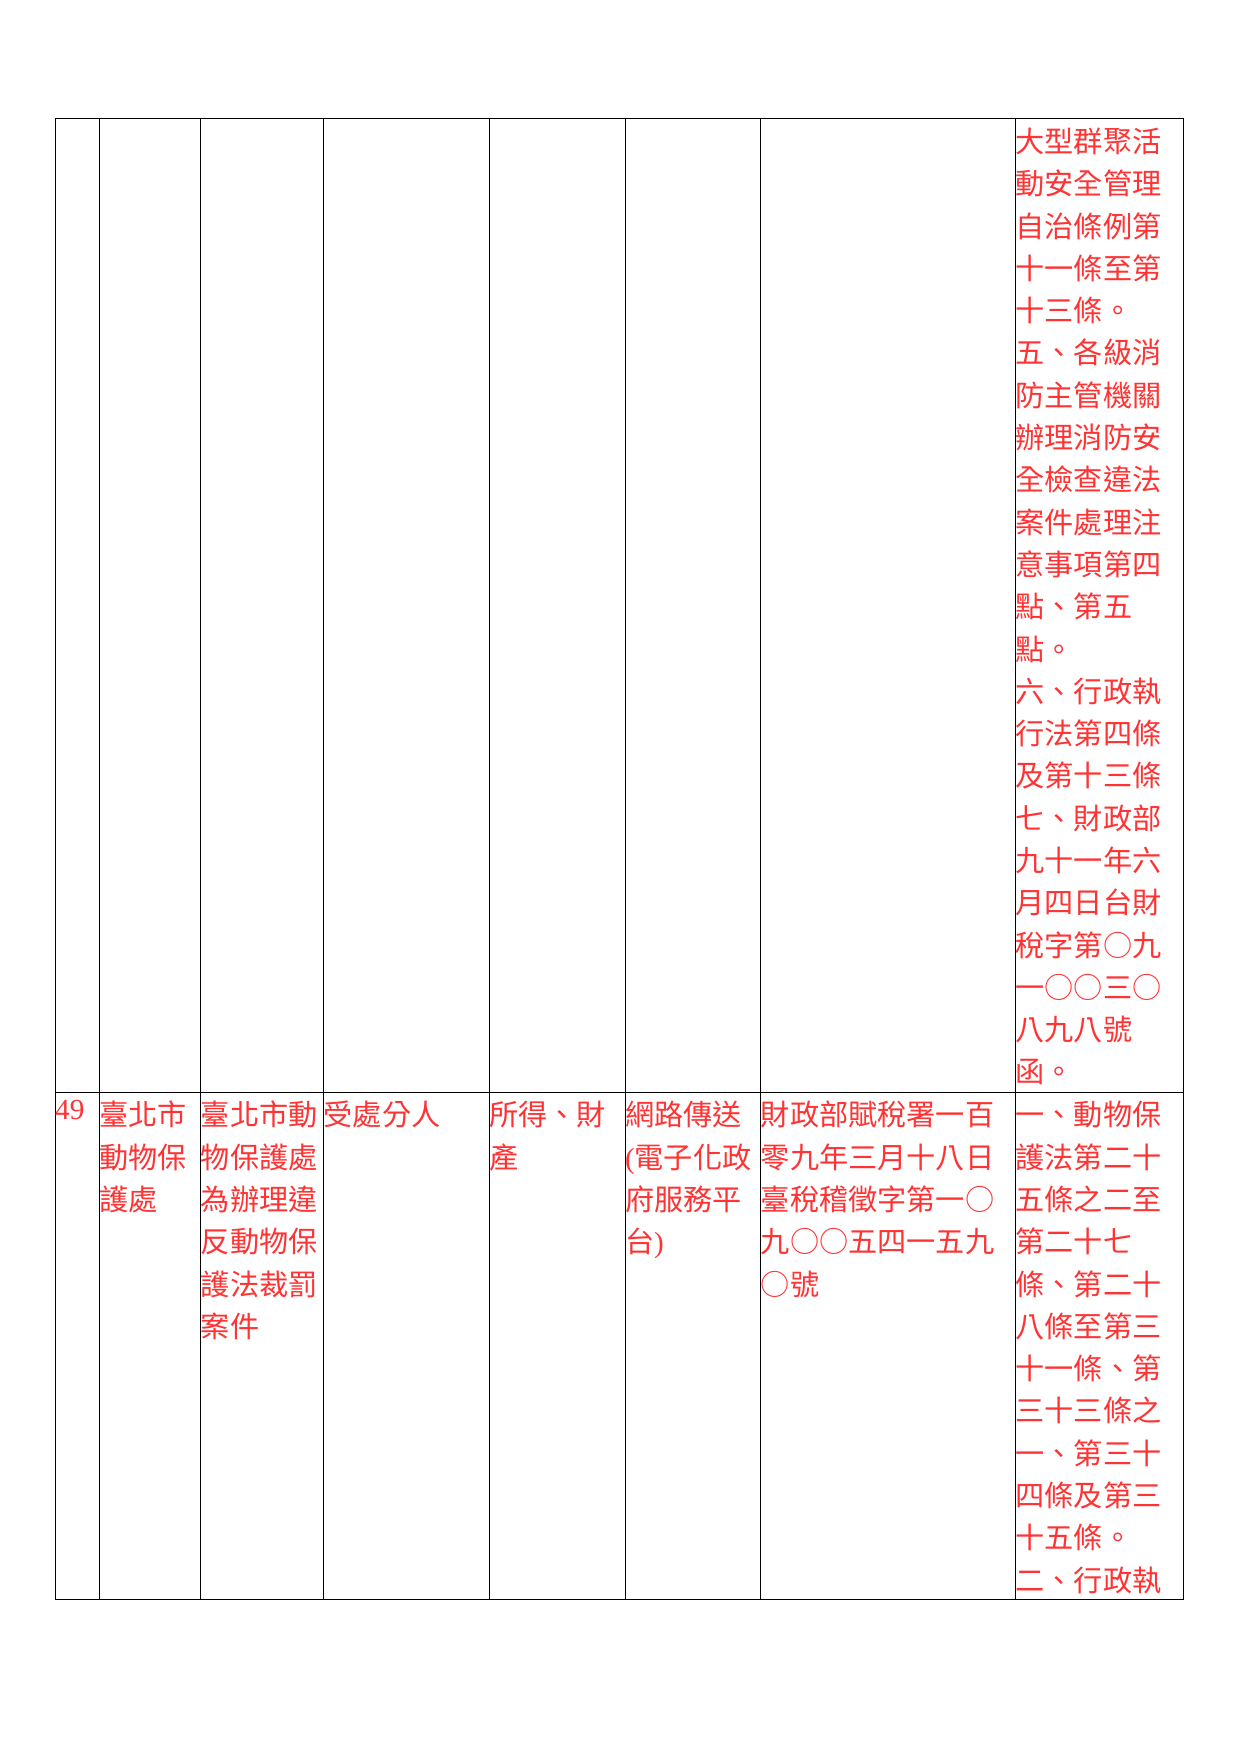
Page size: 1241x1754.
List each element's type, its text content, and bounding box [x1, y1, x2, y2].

table_cell 受處分人 [324, 1093, 489, 1599]
table_cell [56, 119, 99, 1091]
table_cell [761, 119, 1015, 1091]
table_cell 一、動物保護法第二十五條之二至第二十七條、第二十八條至第三十一條、第三十三條之一、第三十四條及第三十五條。 二、行政執 [1016, 1093, 1183, 1599]
table_cell 臺北市動物保護處為辦理違反動物保護法裁罰案件 [201, 1093, 323, 1599]
table_cell 臺北市動物保護處 [100, 1093, 200, 1599]
table_cell 網路傳送(電子化政府服務平台) [626, 1093, 760, 1599]
table_cell 所得、財產 [490, 1093, 625, 1599]
table_cell [201, 119, 323, 1091]
table_cell 財政部賦稅署一百零九年三月十八日臺稅稽徵字第一○九○○五四一五九○號 [761, 1093, 1015, 1599]
table_cell 大型群聚活動安全管理自治條例第十一條至第十三條。 五、各級消防主管機關辦理消防安全檢查違法案件處理注意事項第四點、第五點。 六、行政執行法第四條及第十三條 七、財政部九十一年六月四日台財稅字第○九一○○三○八九八號函。 [1016, 119, 1183, 1091]
table_cell [100, 119, 200, 1091]
table_cell [626, 119, 760, 1091]
table_cell 49 [56, 1093, 99, 1599]
table_cell [324, 119, 489, 1091]
table_cell [490, 119, 625, 1091]
